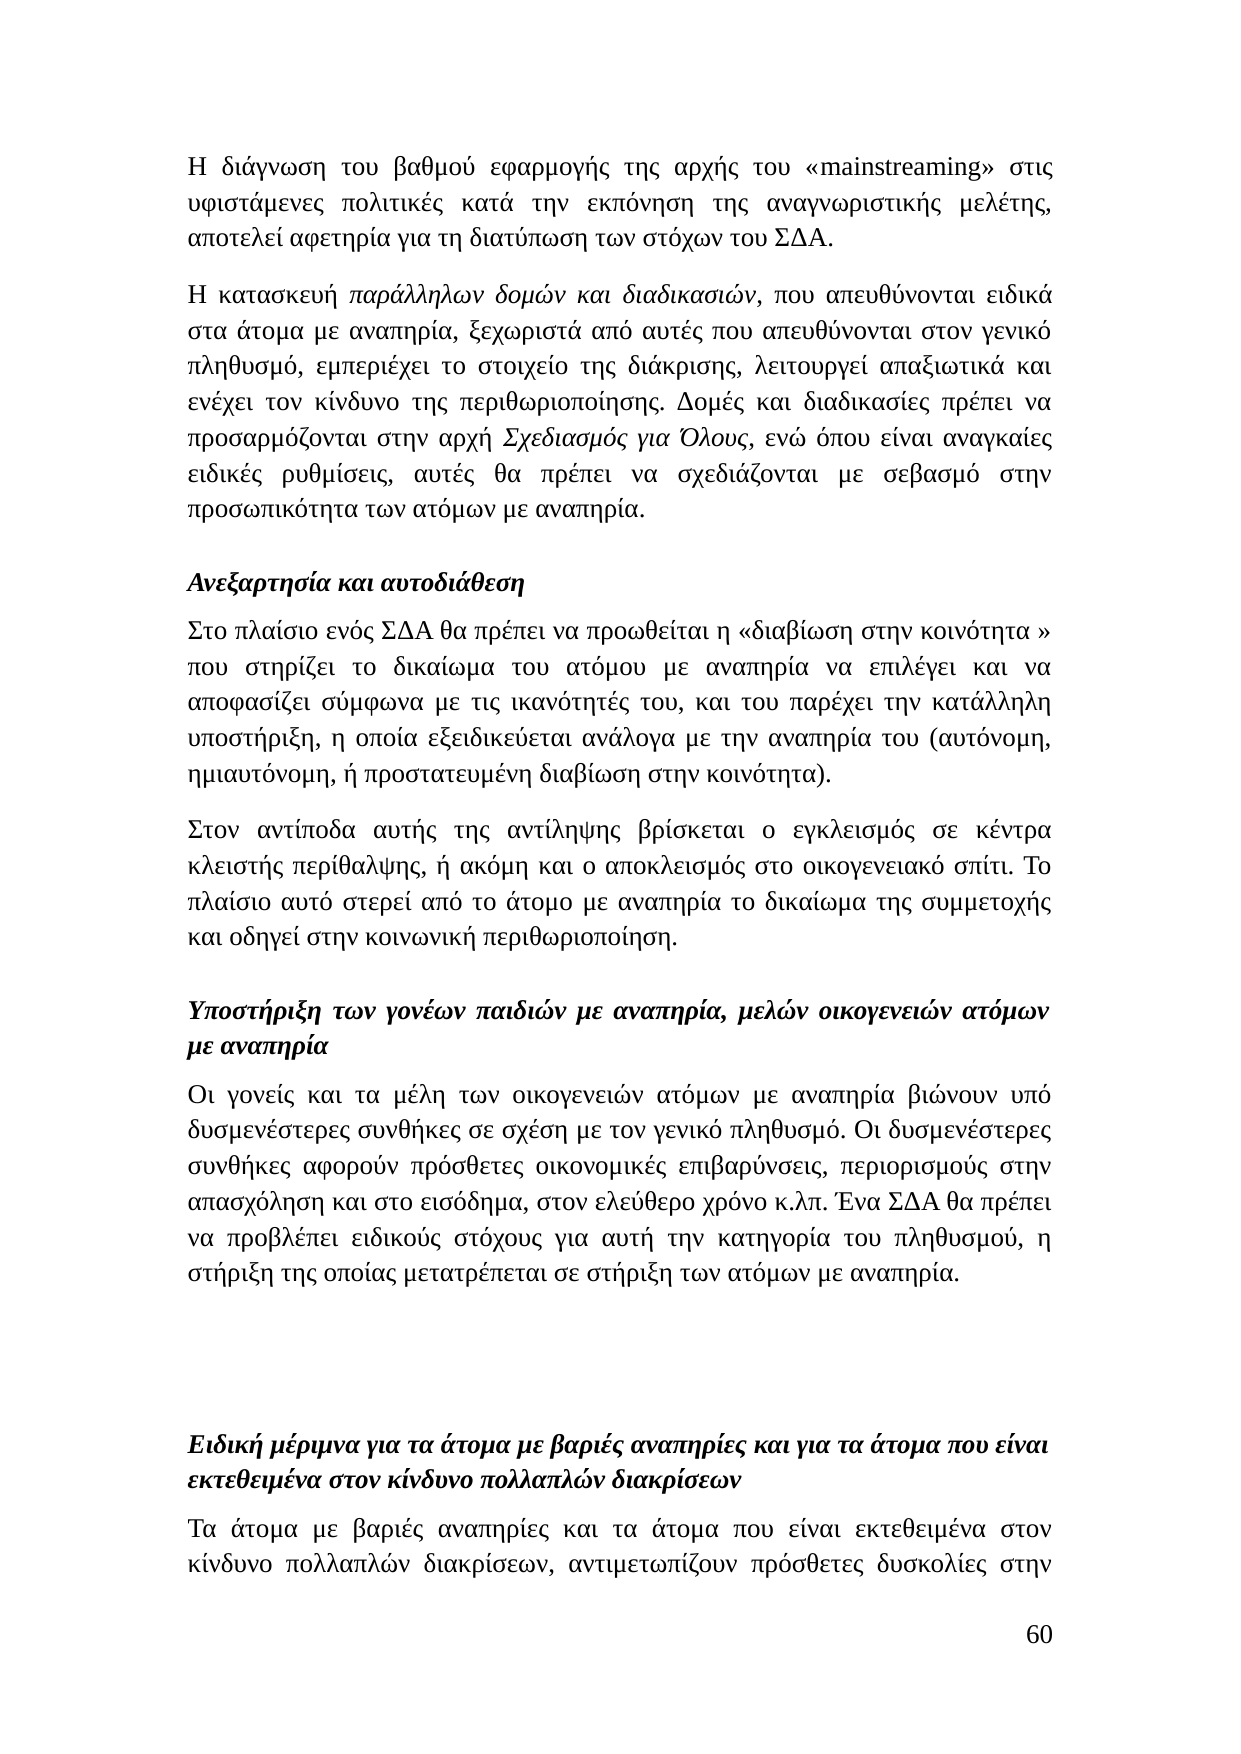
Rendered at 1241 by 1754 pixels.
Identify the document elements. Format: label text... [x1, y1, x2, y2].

text Ανεξαρτησία και αυτοδιάθεση [187, 566, 1053, 597]
text Ειδική μέριμνα για τα άτομα με βαριές αναπηρίες και για τα άτομα που είναι εκτεθειμένα στον κίνδυνο πολλαπλών διακρίσεων [187, 1428, 1053, 1495]
text Η κατασκευή παράλληλων δομών και διαδικασιών, που απευθύνονται ειδικά στα άτομα με αναπηρία, ξεχωριστά από αυτές που απευθύνονται στον γενικό πληθυσμό, εμπεριέχει το στοιχείο της διάκρισης, λειτουργεί απαξιωτικά και ενέχει τον κίνδυνο της περιθωριοποίησης. Δομές και διαδικασίες πρέπει να προσαρμόζονται στην αρχή Σχεδιασμός για Όλους, ενώ όπου είναι αναγκαίες ειδικές ρυθμίσεις, αυτές θα πρέπει να σχεδιάζονται με σεβασμό στην προσωπικότητα των ατόμων με αναπηρία. [187, 278, 1053, 523]
text Υποστήριξη των γονέων παιδιών με αναπηρία, μελών οικογενειών ατόμων με αναπηρία [187, 994, 1053, 1061]
text Στο πλαίσιο ενός ΣΔΑ θα πρέπει να προωθείται η «διαβίωση στην κοινότητα » που στηρίζει το δικαίωμα του ατόμου με αναπηρία να επιλέγει και να αποφασίζει σύμφωνα με τις ικανότητές του, και του παρέχει την κατάλληλη υποστήριξη, η οποία εξειδικεύεται ανάλογα με την αναπηρία του (αυτόνομη, ημιαυτόνομη, ή προστατευμένη διαβίωση στην κοινότητα). [187, 614, 1053, 788]
text Η διάγνωση του βαθμού εφαρμογής της αρχής του «mainstreaming» στις υφιστάμενες πολιτικές κατά την εκπόνηση της αναγνωριστικής μελέτης, αποτελεί αφετηρία για τη διατύπωση των στόχων του ΣΔΑ. [187, 150, 1053, 253]
text Τα άτομα με βαριές αναπηρίες και τα άτομα που είναι εκτεθειμένα στον κίνδυνο πολλαπλών διακρίσεων, αντιμετωπίζουν πρόσθετες δυσκολίες στην [187, 1512, 1053, 1579]
text Στον αντίποδα αυτής της αντίληψης βρίσκεται ο εγκλεισμός σε κέντρα κλειστής περίθαλψης, ή ακόμη και ο αποκλεισμός στο οικογενειακό σπίτι. Το πλαίσιο αυτό στερεί από το άτομο με αναπηρία το δικαίωμα της συμμετοχής και οδηγεί στην κοινωνική περιθωριοποίηση. [187, 813, 1053, 952]
text Οι γονείς και τα μέλη των οικογενειών ατόμων με αναπηρία βιώνουν υπό δυσμενέστερες συνθήκες σε σχέση με τον γενικό πληθυσμό. Οι δυσμενέστερες συνθήκες αφορούν πρόσθετες οικονομικές επιβαρύνσεις, περιορισμούς στην απασχόληση και στο εισόδημα, στον ελεύθερο χρόνο κ.λπ. Ένα ΣΔΑ θα πρέπει να προβλέπει ειδικούς στόχους για αυτή την κατηγορία του πληθυσμού, η στήριξη της οποίας μετατρέπεται σε στήριξη των ατόμων με αναπηρία. [187, 1078, 1053, 1287]
